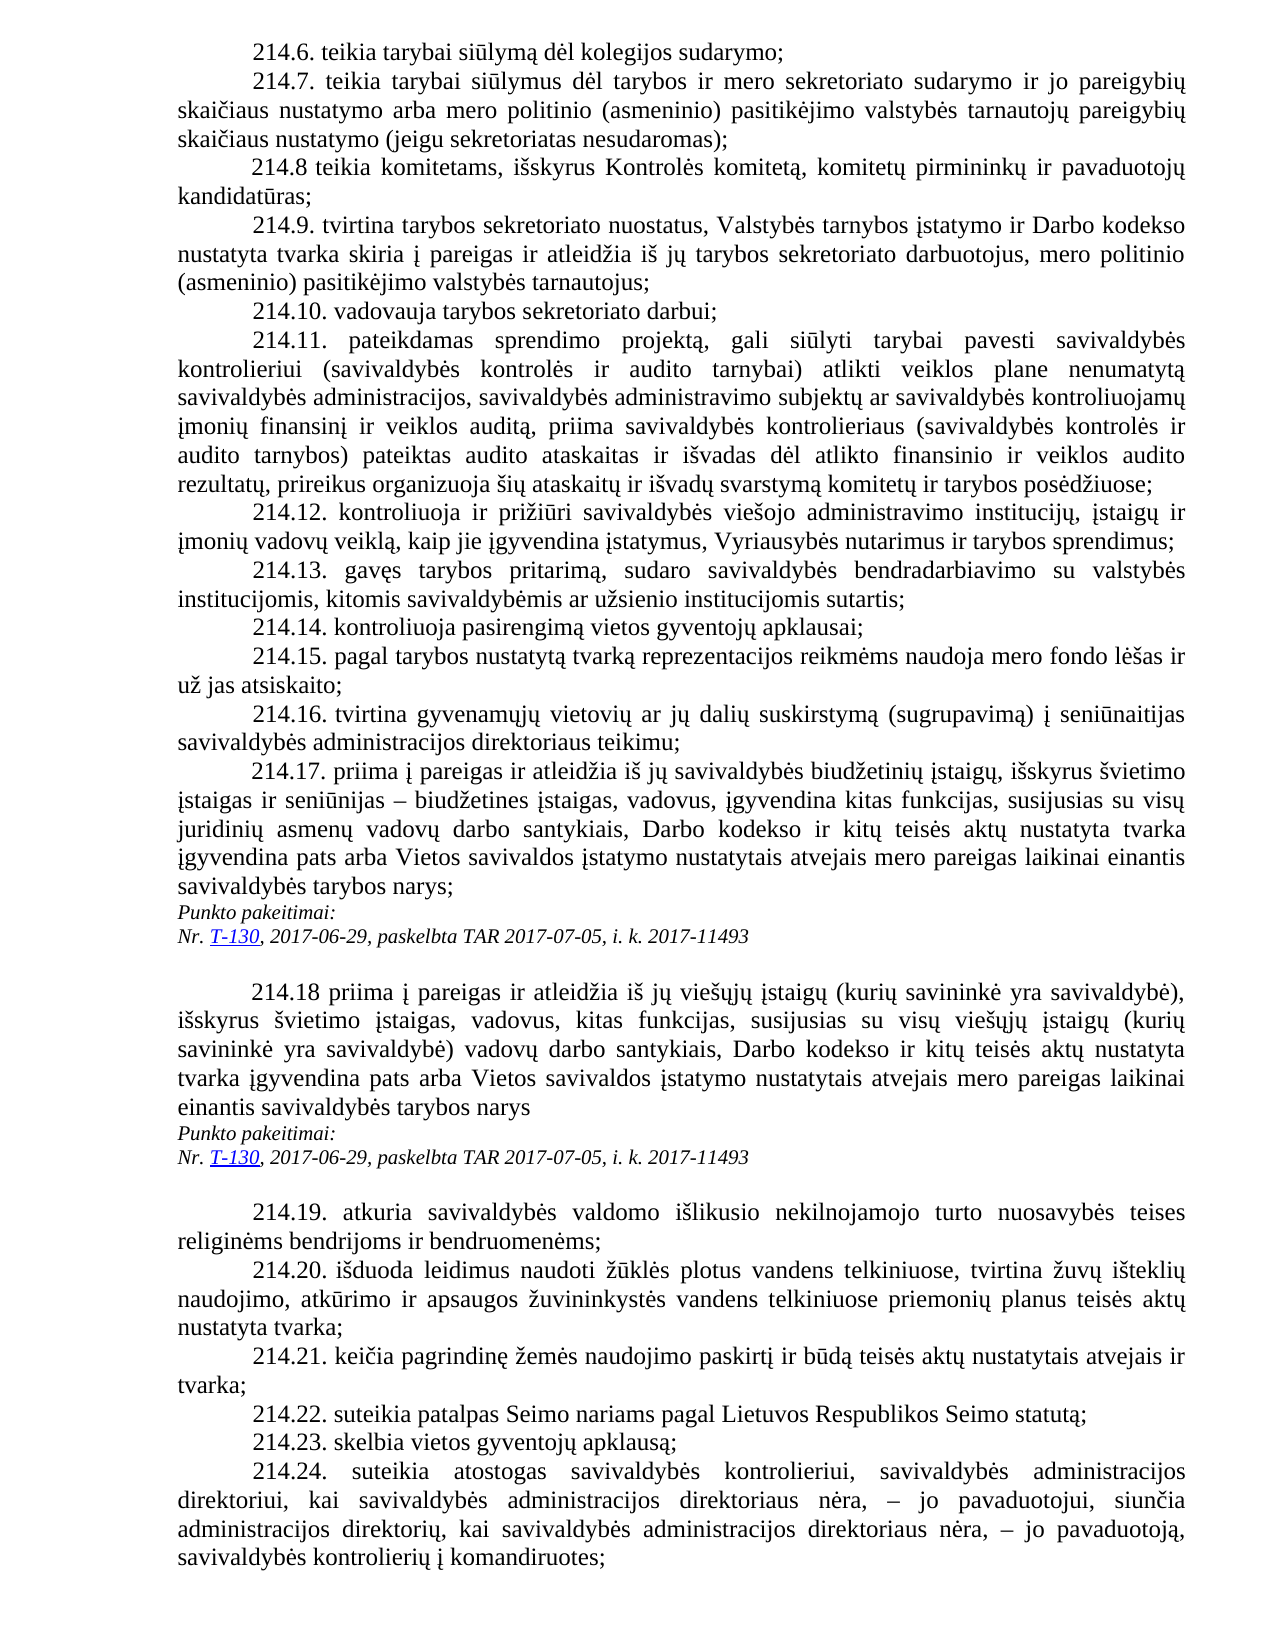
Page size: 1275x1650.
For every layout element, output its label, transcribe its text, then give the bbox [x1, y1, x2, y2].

text Punkto pakeitimai: [177, 900, 1186, 924]
text Nr. T-130, 2017-06-29, paskelbta TAR 2017-07-05, i. k. 2017-11493 [177, 1145, 1186, 1169]
text 214.9. tvirtina tarybos sekretoriato nuostatus, Valstybės tarnybos įstatymo ir Darbo kodekso nustatyta tvarka skiria į pareigas ir atleidžia iš jų tarybos sekretoriato darbuotojus, mero politinio (asmeninio) pasitikėjimo valstybės tarnautojus; [177, 210, 1186, 296]
text 214.13. gavęs tarybos pritarimą, sudaro savivaldybės bendradarbiavimo su valstybės institucijomis, kitomis savivaldybėmis ar užsienio institucijomis sutartis; [177, 555, 1186, 612]
text 214.10. vadovauja tarybos sekretoriato darbui; [177, 296, 1186, 325]
text 214.24. suteikia atostogas savivaldybės kontrolieriui, savivaldybės administracijos direktoriui, kai savivaldybės administracijos direktoriaus nėra, – jo pavaduotojui, siunčia administracijos direktorių, kai savivaldybės administracijos direktoriaus nėra, – jo pavaduotoją, savivaldybės kontrolierių į komandiruotes; [177, 1456, 1186, 1571]
text 214.18 priima į pareigas ir atleidžia iš jų viešųjų įstaigų (kurių savininkė yra savivaldybė), išskyrus švietimo įstaigas, vadovus, kitas funkcijas, susijusias su visų viešųjų įstaigų (kurių savininkė yra savivaldybė) vadovų darbo santykiais, Darbo kodekso ir kitų teisės aktų nustatyta tvarka įgyvendina pats arba Vietos savivaldos įstatymo nustatytais atvejais mero pareigas laikinai einantis savivaldybės tarybos narys [177, 977, 1186, 1121]
text 214.7. teikia tarybai siūlymus dėl tarybos ir mero sekretoriato sudarymo ir jo pareigybių skaičiaus nustatymo arba mero politinio (asmeninio) pasitikėjimo valstybės tarnautojų pareigybių skaičiaus nustatymo (jeigu sekretoriatas nesudaromas); [177, 66, 1186, 152]
text Nr. T-130, 2017-06-29, paskelbta TAR 2017-07-05, i. k. 2017-11493 [177, 924, 1186, 948]
text 214.6. teikia tarybai siūlymą dėl kolegijos sudarymo; [177, 37, 1186, 66]
text 214.8 teikia komitetams, išskyrus Kontrolės komitetą, komitetų pirmininkų ir pavaduotojų kandidatūras; [177, 152, 1186, 210]
text 214.20. išduoda leidimus naudoti žūklės plotus vandens telkiniuose, tvirtina žuvų išteklių naudojimo, atkūrimo ir apsaugos žuvininkystės vandens telkiniuose priemonių planus teisės aktų nustatyta tvarka; [177, 1255, 1186, 1341]
text 214.16. tvirtina gyvenamųjų vietovių ar jų dalių suskirstymą (sugrupavimą) į seniūnaitijas savivaldybės administracijos direktoriaus teikimu; [177, 699, 1186, 756]
text 214.21. keičia pagrindinę žemės naudojimo paskirtį ir būdą teisės aktų nustatytais atvejais ir tvarka; [177, 1341, 1186, 1399]
text 214.19. atkuria savivaldybės valdomo išlikusio nekilnojamojo turto nuosavybės teises religinėms bendrijoms ir bendruomenėms; [177, 1197, 1186, 1255]
text 214.14. kontroliuoja pasirengimą vietos gyventojų apklausai; [177, 612, 1186, 641]
text 214.11. pateikdamas sprendimo projektą, gali siūlyti tarybai pavesti savivaldybės kontrolieriui (savivaldybės kontrolės ir audito tarnybai) atlikti veiklos plane nenumatytą savivaldybės administracijos, savivaldybės administravimo subjektų ar savivaldybės kontroliuojamų įmonių finansinį ir veiklos auditą, priima savivaldybės kontrolieriaus (savivaldybės kontrolės ir audito tarnybos) pateiktas audito ataskaitas ir išvadas dėl atlikto finansinio ir veiklos audito rezultatų, prireikus organizuoja šių ataskaitų ir išvadų svarstymą komitetų ir tarybos posėdžiuose; [177, 325, 1186, 497]
text 214.17. priima į pareigas ir atleidžia iš jų savivaldybės biudžetinių įstaigų, išskyrus švietimo įstaigas ir seniūnijas – biudžetines įstaigas, vadovus, įgyvendina kitas funkcijas, susijusias su visų juridinių asmenų vadovų darbo santykiais, Darbo kodekso ir kitų teisės aktų nustatyta tvarka įgyvendina pats arba Vietos savivaldos įstatymo nustatytais atvejais mero pareigas laikinai einantis savivaldybės tarybos narys; [177, 756, 1186, 900]
text Punkto pakeitimai: [177, 1121, 1186, 1145]
text 214.22. suteikia patalpas Seimo nariams pagal Lietuvos Respublikos Seimo statutą; [177, 1399, 1186, 1427]
text 214.15. pagal tarybos nustatytą tvarką reprezentacijos reikmėms naudoja mero fondo lėšas ir už jas atsiskaito; [177, 641, 1186, 699]
text 214.12. kontroliuoja ir prižiūri savivaldybės viešojo administravimo institucijų, įstaigų ir įmonių vadovų veiklą, kaip jie įgyvendina įstatymus, Vyriausybės nutarimus ir tarybos sprendimus; [177, 497, 1186, 555]
text 214.23. skelbia vietos gyventojų apklausą; [177, 1427, 1186, 1456]
